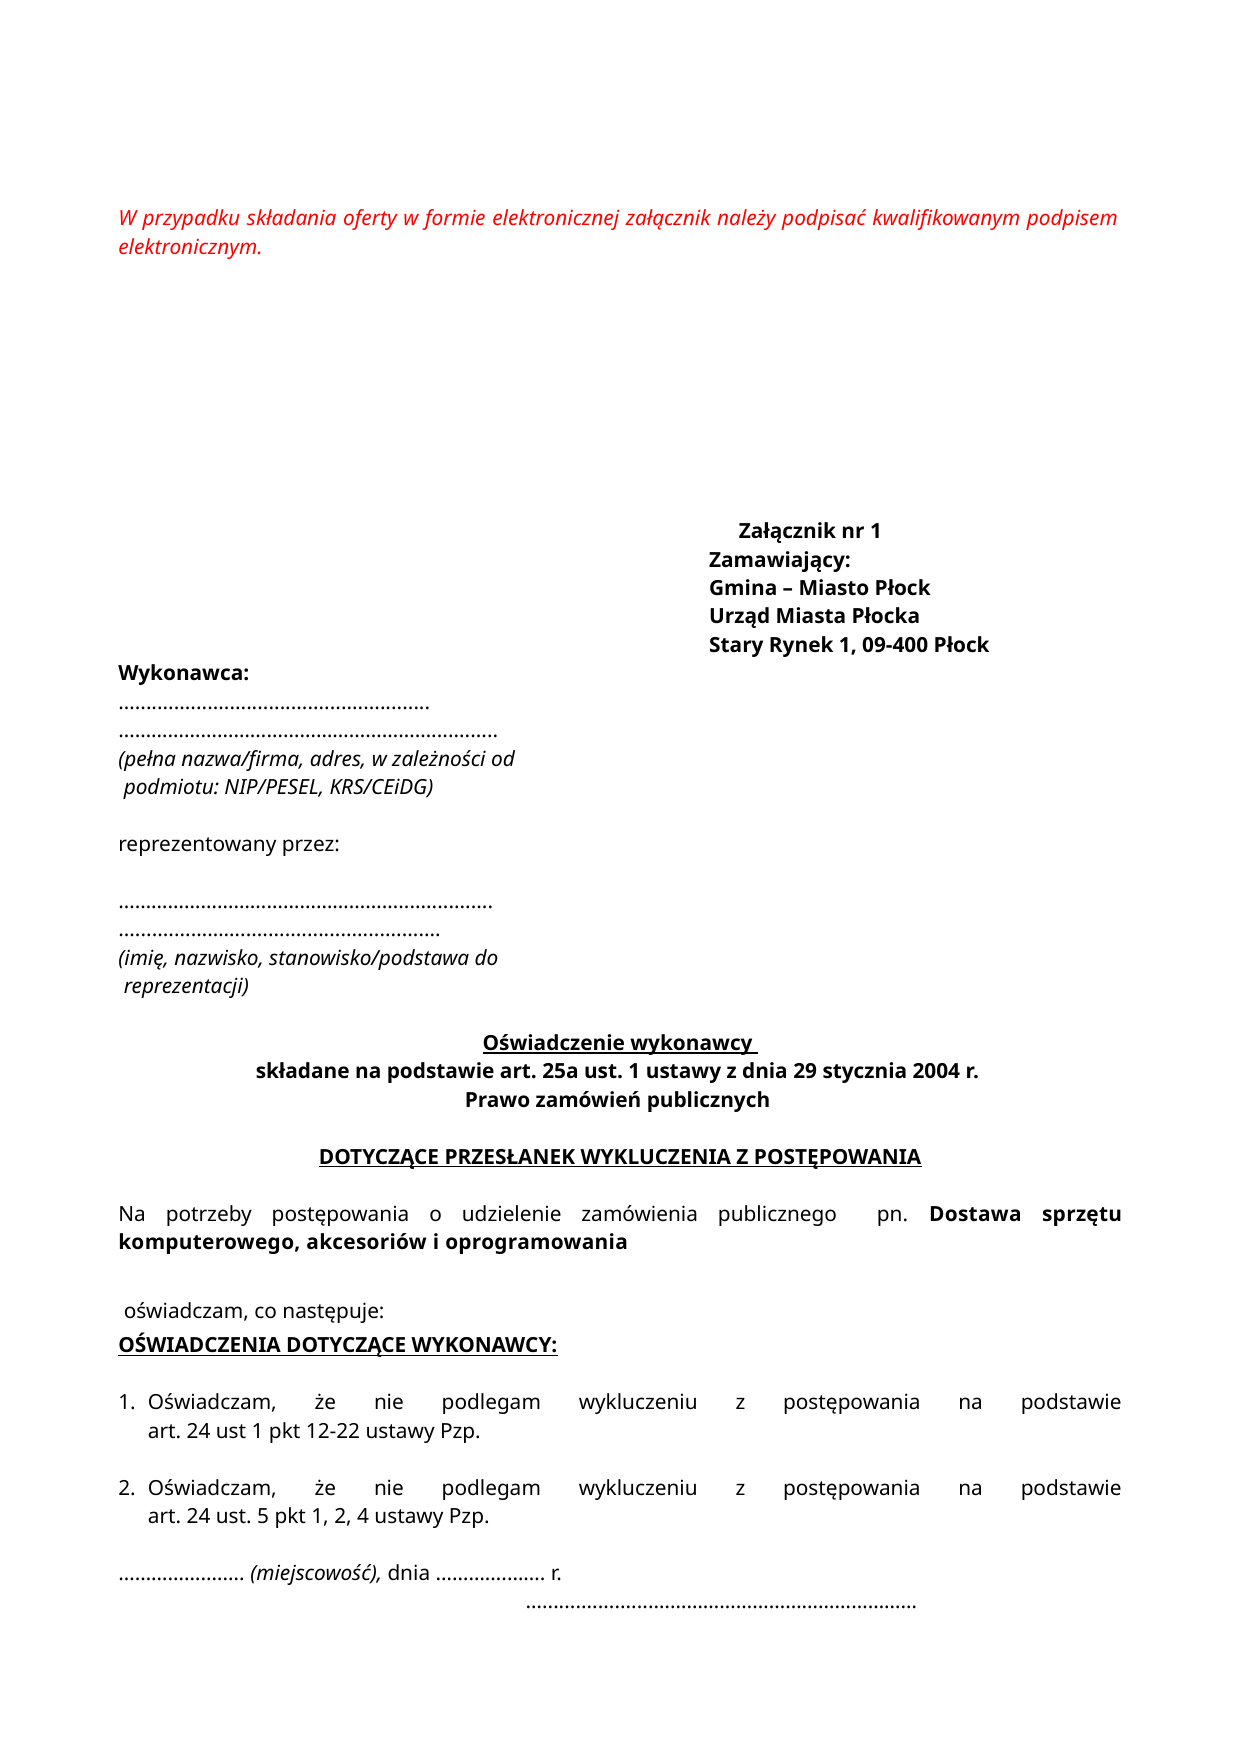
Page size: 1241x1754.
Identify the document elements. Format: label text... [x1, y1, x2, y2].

text …………….……. (miejscowość), dnia ………….……. r. [118, 1558, 1122, 1587]
text reprezentacji) [118, 971, 1122, 1000]
text ……………………………………………................. [118, 886, 1122, 914]
text Stary Rynek 1, 09-400 Płock [118, 630, 1122, 658]
text DOTYCZĄCE PRZESŁANEK WYKLUCZENIA Z POSTĘPOWANIA [118, 1142, 1122, 1170]
text Urząd Miasta Płocka [118, 602, 1122, 630]
text W przypadku składania oferty w formie elektronicznej załącznik należy podpisać kwalifikowanym podpisem elektronicznym. [118, 203, 1122, 260]
text Załącznik nr 1 [118, 516, 1122, 545]
text Oświadczenie wykonawcy [118, 1028, 1122, 1057]
text (imię, nazwisko, stanowisko/podstawa do [118, 943, 1122, 971]
text 1. Oświadczam, że nie podlegam wykluczeniu z postępowania na podstawie art. 24 ust 1 pkt 12-22 ustawy Pzp. [118, 1387, 1122, 1444]
text oświadczam, co następuje: [118, 1296, 1122, 1325]
text podmiotu: NIP/PESEL, KRS/CEiDG) [118, 772, 1122, 801]
text reprezentowany przez: [118, 829, 1122, 857]
text składane na podstawie art. 25a ust. 1 ustawy z dnia 29 stycznia 2004 r. [118, 1057, 1122, 1085]
text …..................................................... [118, 687, 1122, 715]
text OŚWIADCZENIA DOTYCZĄCE WYKONAWCY: [118, 1331, 1122, 1359]
text Na potrzeby postępowania o udzielenie zamówienia publicznego pn. Dostawa sprzętu komputerowego, akcesoriów i oprogramowania [118, 1199, 1122, 1256]
text Zamawiający: [118, 545, 1122, 573]
text (pełna nazwa/firma, adres, w zależności od [118, 744, 1122, 772]
text …………………………………………………............ [118, 715, 1122, 744]
text .............……….................................... [118, 914, 1122, 943]
text …....................………………………………………… [118, 1587, 1122, 1615]
text 2. Oświadczam, że nie podlegam wykluczeniu z postępowania na podstawie art. 24 ust. 5 pkt 1, 2, 4 ustawy Pzp. [118, 1473, 1122, 1530]
text Wykonawca: [118, 658, 1122, 687]
text Gmina – Miasto Płock [118, 573, 1122, 602]
text Prawo zamówień publicznych [118, 1085, 1122, 1113]
